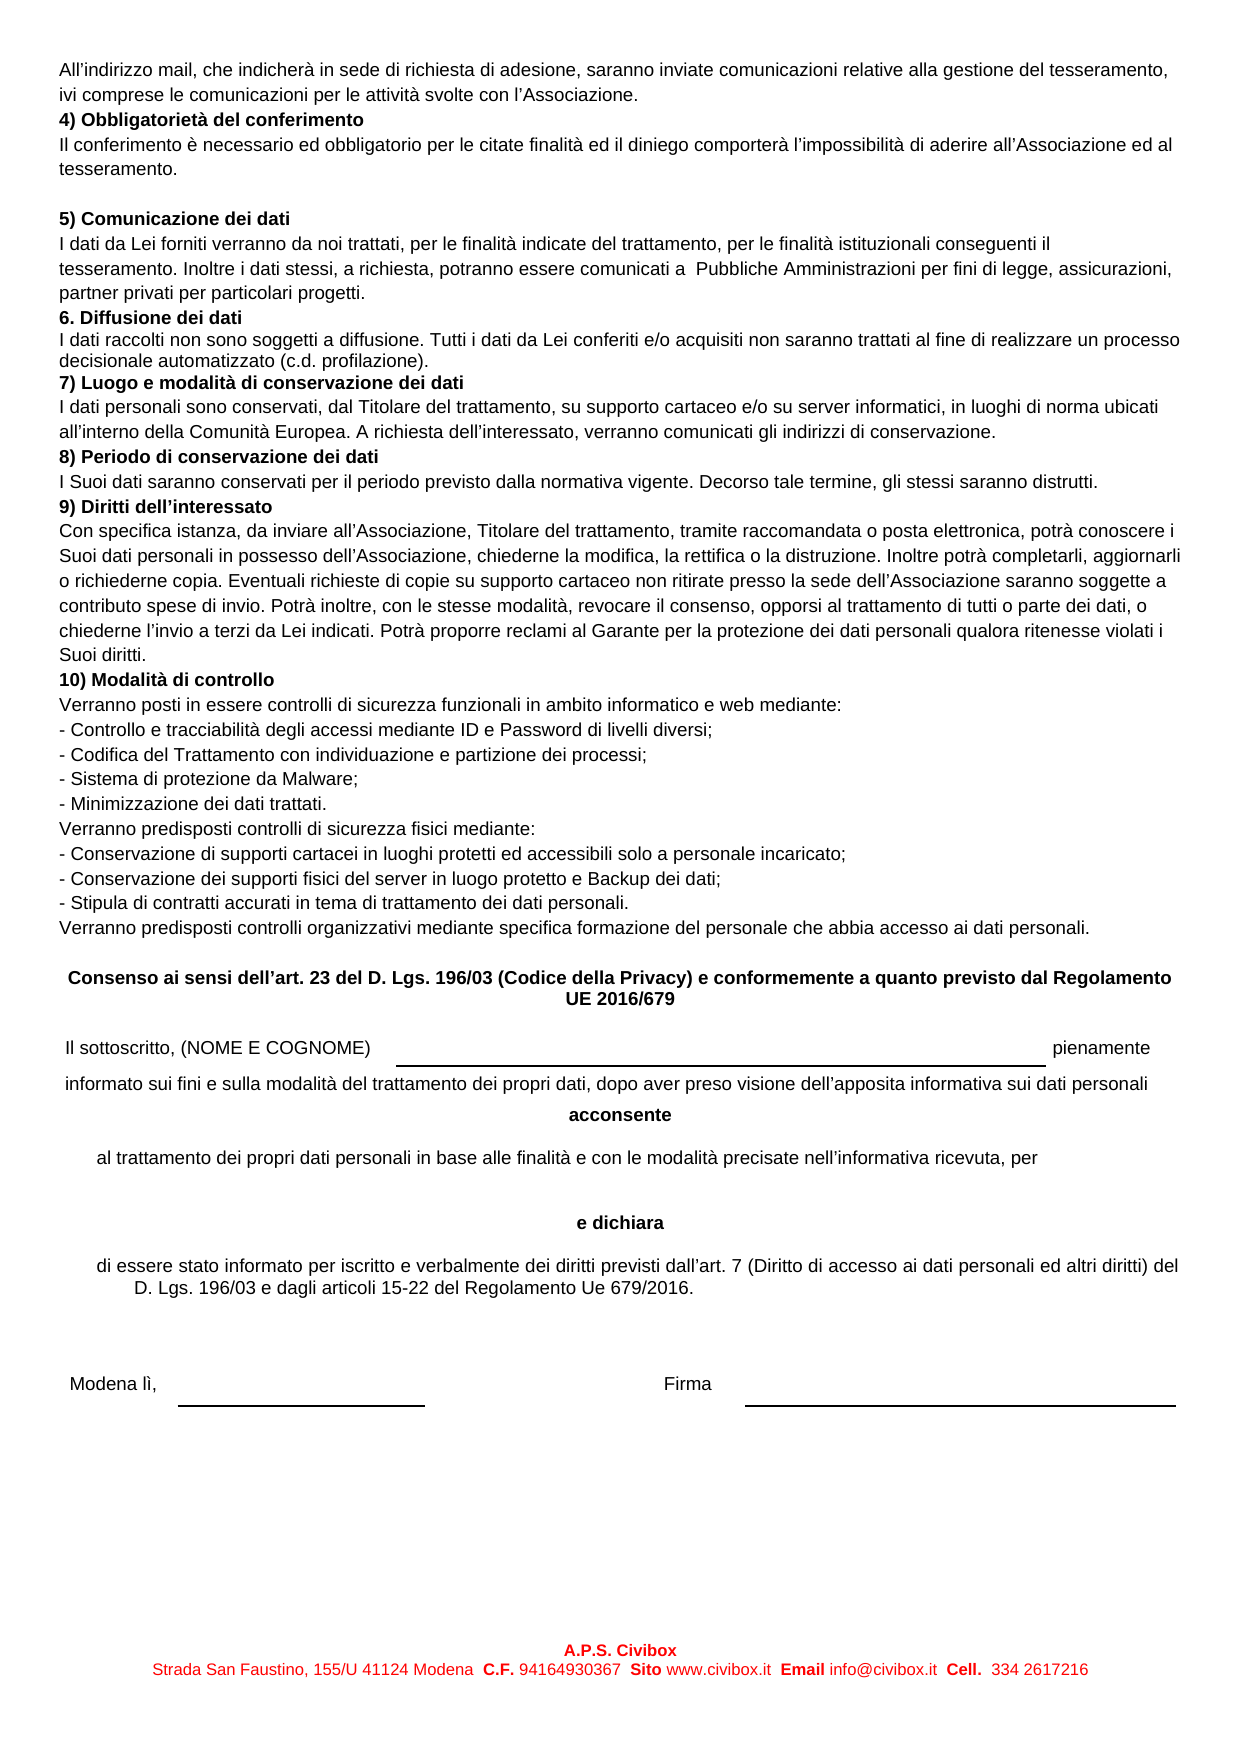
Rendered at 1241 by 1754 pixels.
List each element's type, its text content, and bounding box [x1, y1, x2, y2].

text 7) Luogo e modalità di conservazione dei dati [59, 372, 1181, 393]
text - Conservazione di supporti cartacei in luoghi protetti ed accessibili solo a personale incaricato; [59, 843, 1181, 864]
table_header Firma [648, 1363, 745, 1405]
text - Controllo e tracciabilità degli accessi mediante ID e Password di livelli diversi; [59, 719, 1181, 740]
text 10) Modalità di controllo [59, 669, 1181, 691]
text Verranno predisposti controlli organizzativi mediante specifica formazione del personale che abbia accesso ai dati personali. [59, 917, 1181, 938]
table_cell informato sui fini e sulla modalità del trattamento dei propri dati, dopo aver preso visione dell’apposita informativa sui dati personali [59, 1065, 1179, 1104]
table_header [178, 1363, 424, 1405]
text tesseramento. Inoltre i dati stessi, a richiesta, potranno essere comunicati a Pubbliche Amministrazioni per fini di legge, assicurazioni, partner privati per particolari progetti. [59, 257, 1181, 304]
text 8) Periodo di conservazione dei dati [59, 446, 1181, 467]
text Il conferimento è necessario ed obbligatorio per le citate finalità ed il diniego comporterà l’impossibilità di aderire all’Associazione ed al tesseramento. [59, 133, 1181, 180]
text I dati da Lei forniti verranno da noi trattati, per le finalità indicate del trattamento, per le finalità istituzionali conseguenti il [59, 232, 1181, 254]
text I dati personali sono conservati, dal Titolare del trattamento, su supporto cartaceo e/o su server informatici, in luoghi di norma ubicati all’interno della Comunità Europea. A richiesta dell’interessato, verranno comunicati gli indirizzi di conservazione. [59, 396, 1181, 443]
text Con specifica istanza, da inviare all’Associazione, Titolare del trattamento, tramite raccomandata o posta elettronica, potrà conoscere i Suoi dati personali in possesso dell’Associazione, chiederne la modifica, la rettifica o la distruzione. Inoltre potrà completarli, aggiornarli o richiederne copia. Eventuali richieste di copie su supporto cartaceo non ritirate presso la sede dell’Associazione saranno soggette a contributo spese di invio. Potrà inoltre, con le stesse modalità, revocare il consenso, opporsi al trattamento di tutti o parte dei dati, o chiederne l’invio a terzi da Lei indicati. Potrà proporre reclami al Garante per la protezione dei dati personali qualora ritenesse violati i Suoi diritti. [59, 520, 1181, 666]
text e dichiara [59, 1212, 1181, 1233]
list di essere stato informato per iscritto e verbalmente dei diritti previsti dall’art. 7 (Diritto di accesso ai dati personali ed altri diritti) del D. Lgs. 196/03 e dagli articoli 15-22 del Regolamento Ue 679/2016. [96, 1255, 1181, 1298]
text - Sistema di protezione da Malware; [59, 768, 1181, 790]
text - Minimizzazione dei dati trattati. [59, 793, 1181, 814]
text - Conservazione dei supporti fisici del server in luogo protetto e Backup dei dati; [59, 867, 1181, 889]
text I Suoi dati saranno conservati per il periodo previsto dalla normativa vigente. Decorso tale termine, gli stessi saranno distrutti. [59, 471, 1181, 492]
text - Stipula di contratti accurati in tema di trattamento dei dati personali. [59, 892, 1181, 914]
table_header [745, 1363, 1176, 1405]
text 6. Diffusione dei dati [59, 307, 1181, 328]
table_header [425, 1363, 648, 1405]
table_header Modena lì, [59, 1363, 178, 1405]
text acconsente [59, 1104, 1181, 1126]
text 5) Comunicazione dei dati [59, 208, 1181, 229]
text I dati raccolti non sono soggetti a diffusione. Tutti i dati da Lei conferiti e/o acquisiti non saranno trattati al fine di realizzare un processo decisionale automatizzato (c.d. profilazione). [59, 328, 1181, 372]
text All’indirizzo mail, che indicherà in sede di richiesta di adesione, saranno inviate comunicazioni relative alla gestione del tesseramento, ivi comprese le comunicazioni per le attività svolte con l’Associazione. [59, 59, 1181, 105]
text 9) Diritti dell’interessato [59, 496, 1181, 517]
text Consenso ai sensi dell’art. 23 del D. Lgs. 196/03 (Codice della Privacy) e conformemente a quanto previsto dal Regolamento UE 2016/679 [59, 967, 1181, 1010]
text Verranno posti in essere controlli di sicurezza funzionali in ambito informatico e web mediante: [59, 694, 1181, 715]
table_header [396, 1031, 1046, 1064]
text - Codifica del Trattamento con individuazione e partizione dei processi; [59, 743, 1181, 765]
text 4) Obbligatorietà del conferimento [59, 108, 1181, 130]
list al trattamento dei propri dati personali in base alle finalità e con le modalità precisate nell’informativa ricevuta, per [96, 1147, 1181, 1169]
table_header Il sottoscritto, (NOME E COGNOME) [59, 1031, 396, 1064]
table_header pienamente [1046, 1031, 1179, 1064]
text Verranno predisposti controlli di sicurezza fisici mediante: [59, 818, 1181, 839]
